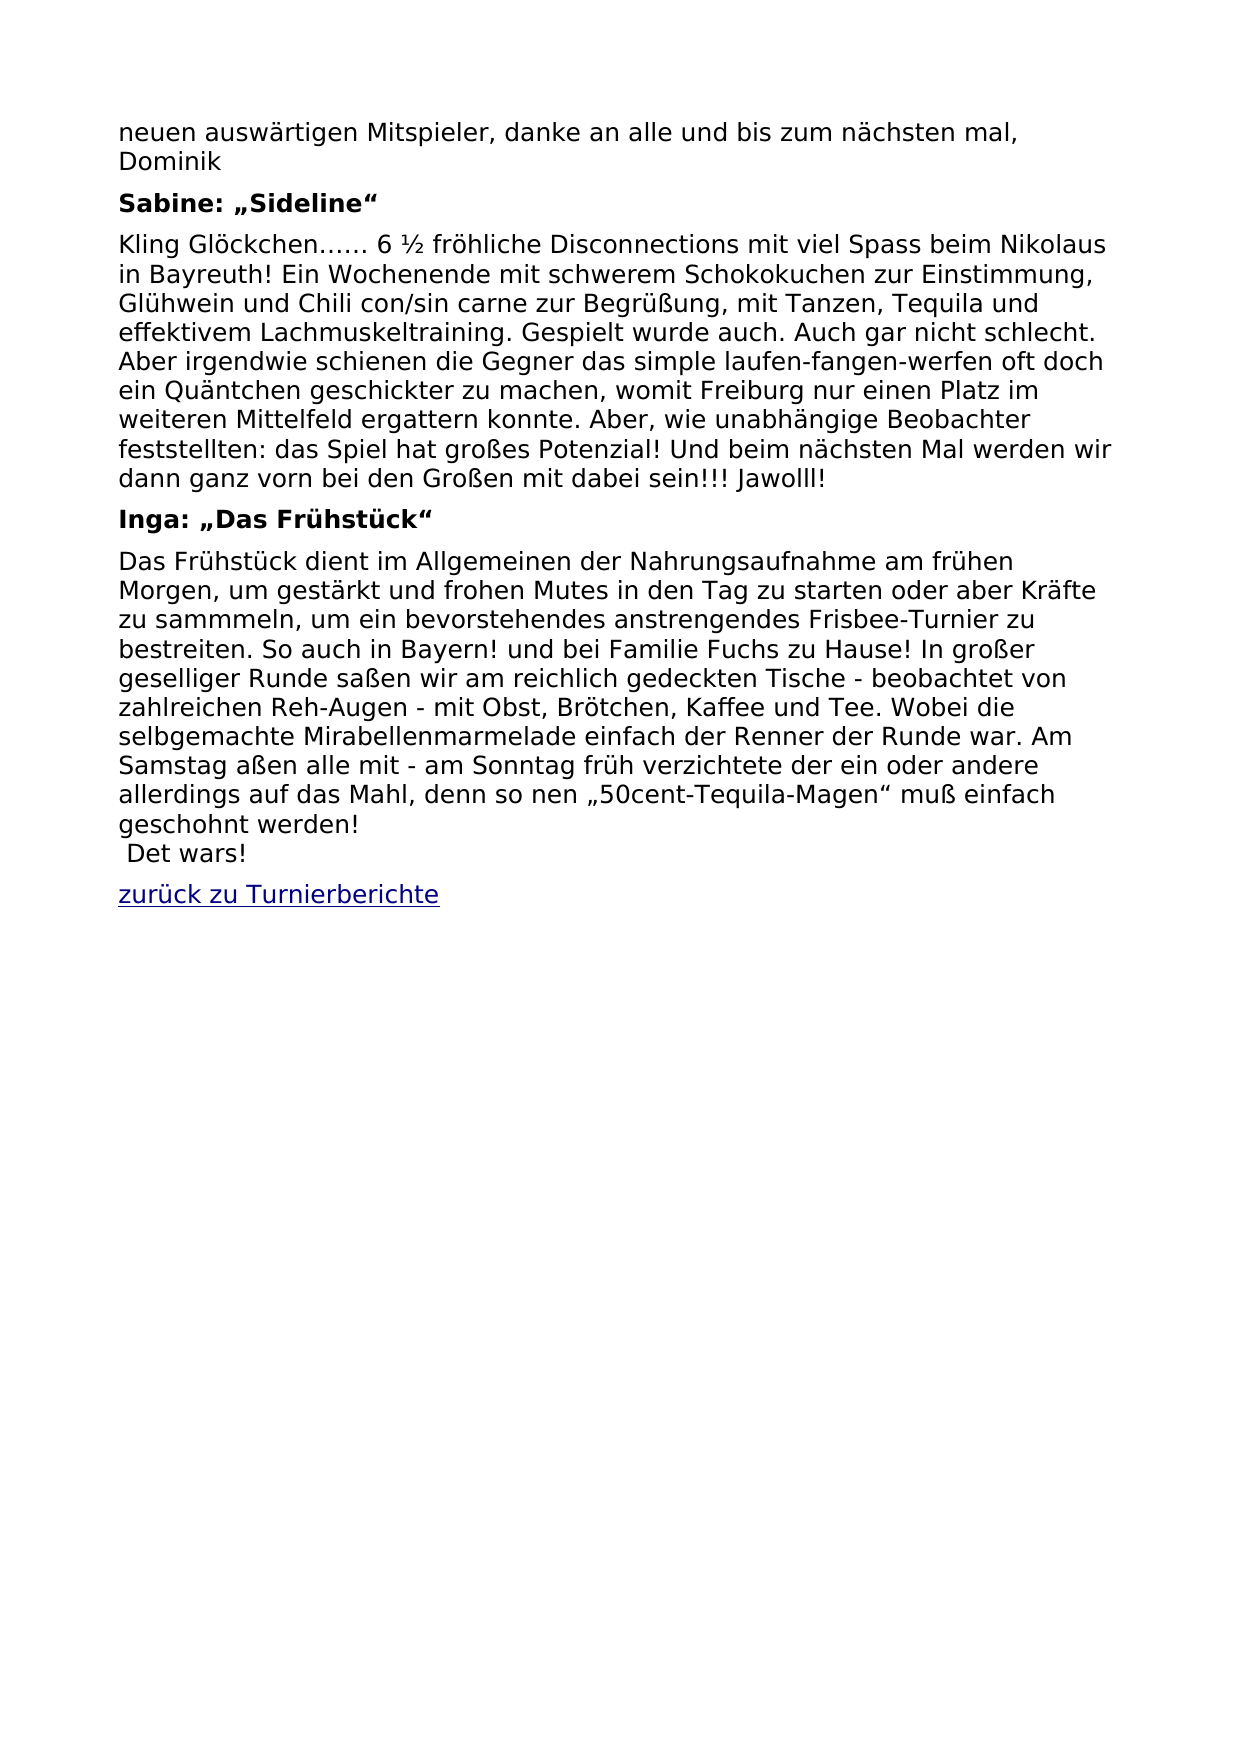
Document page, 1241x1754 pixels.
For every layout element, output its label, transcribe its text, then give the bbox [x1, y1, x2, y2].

text Sabine: „Sideline“ [118, 189, 1122, 218]
text zurück zu Turnierberichte [118, 881, 1122, 910]
text Kling Glöckchen…… 6 ½ fröhliche Disconnections mit viel Spass beim Nikolaus in Bayreuth! Ein Wochenende mit schwerem Schokokuchen zur Einstimmung, Glühwein und Chili con/sin carne zur Begrüßung, mit Tanzen, Tequila und effektivem Lachmuskeltraining. Gespielt wurde auch. Auch gar nicht schlecht. Aber irgendwie schienen die Gegner das simple laufen-fangen-werfen oft doch ein Quäntchen geschickter zu machen, womit Freiburg nur einen Platz im weiteren Mittelfeld ergattern konnte. Aber, wie unabhängige Beobachter feststellten: das Spiel hat großes Potenzial! Und beim nächsten Mal werden wir dann ganz vorn bei den Großen mit dabei sein!!! Jawolll! [118, 231, 1122, 493]
text Inga: „Das Frühstück“ [118, 506, 1122, 535]
text Das Frühstück dient im Allgemeinen der Nahrungsaufnahme am frühen Morgen, um gestärkt und frohen Mutes in den Tag zu starten oder aber Kräfte zu sammmeln, um ein bevorstehendes anstrengendes Frisbee-Turnier zu bestreiten. So auch in Bayern! und bei Familie Fuchs zu Hause! In großer geselliger Runde saßen wir am reichlich gedeckten Tische - beobachtet von zahlreichen Reh-Augen - mit Obst, Brötchen, Kaffee und Tee. Wobei die selbgemachte Mirabellenmarmelade einfach der Renner der Runde war. Am Samstag aßen alle mit - am Sonntag früh verzichtete der ein oder andere allerdings auf das Mahl, denn so nen „50cent-Tequila-Magen“ muß einfach geschohnt werden! Det wars! [118, 547, 1122, 868]
text neuen auswärtigen Mitspieler, danke an alle und bis zum nächsten mal, Dominik [118, 118, 1122, 176]
